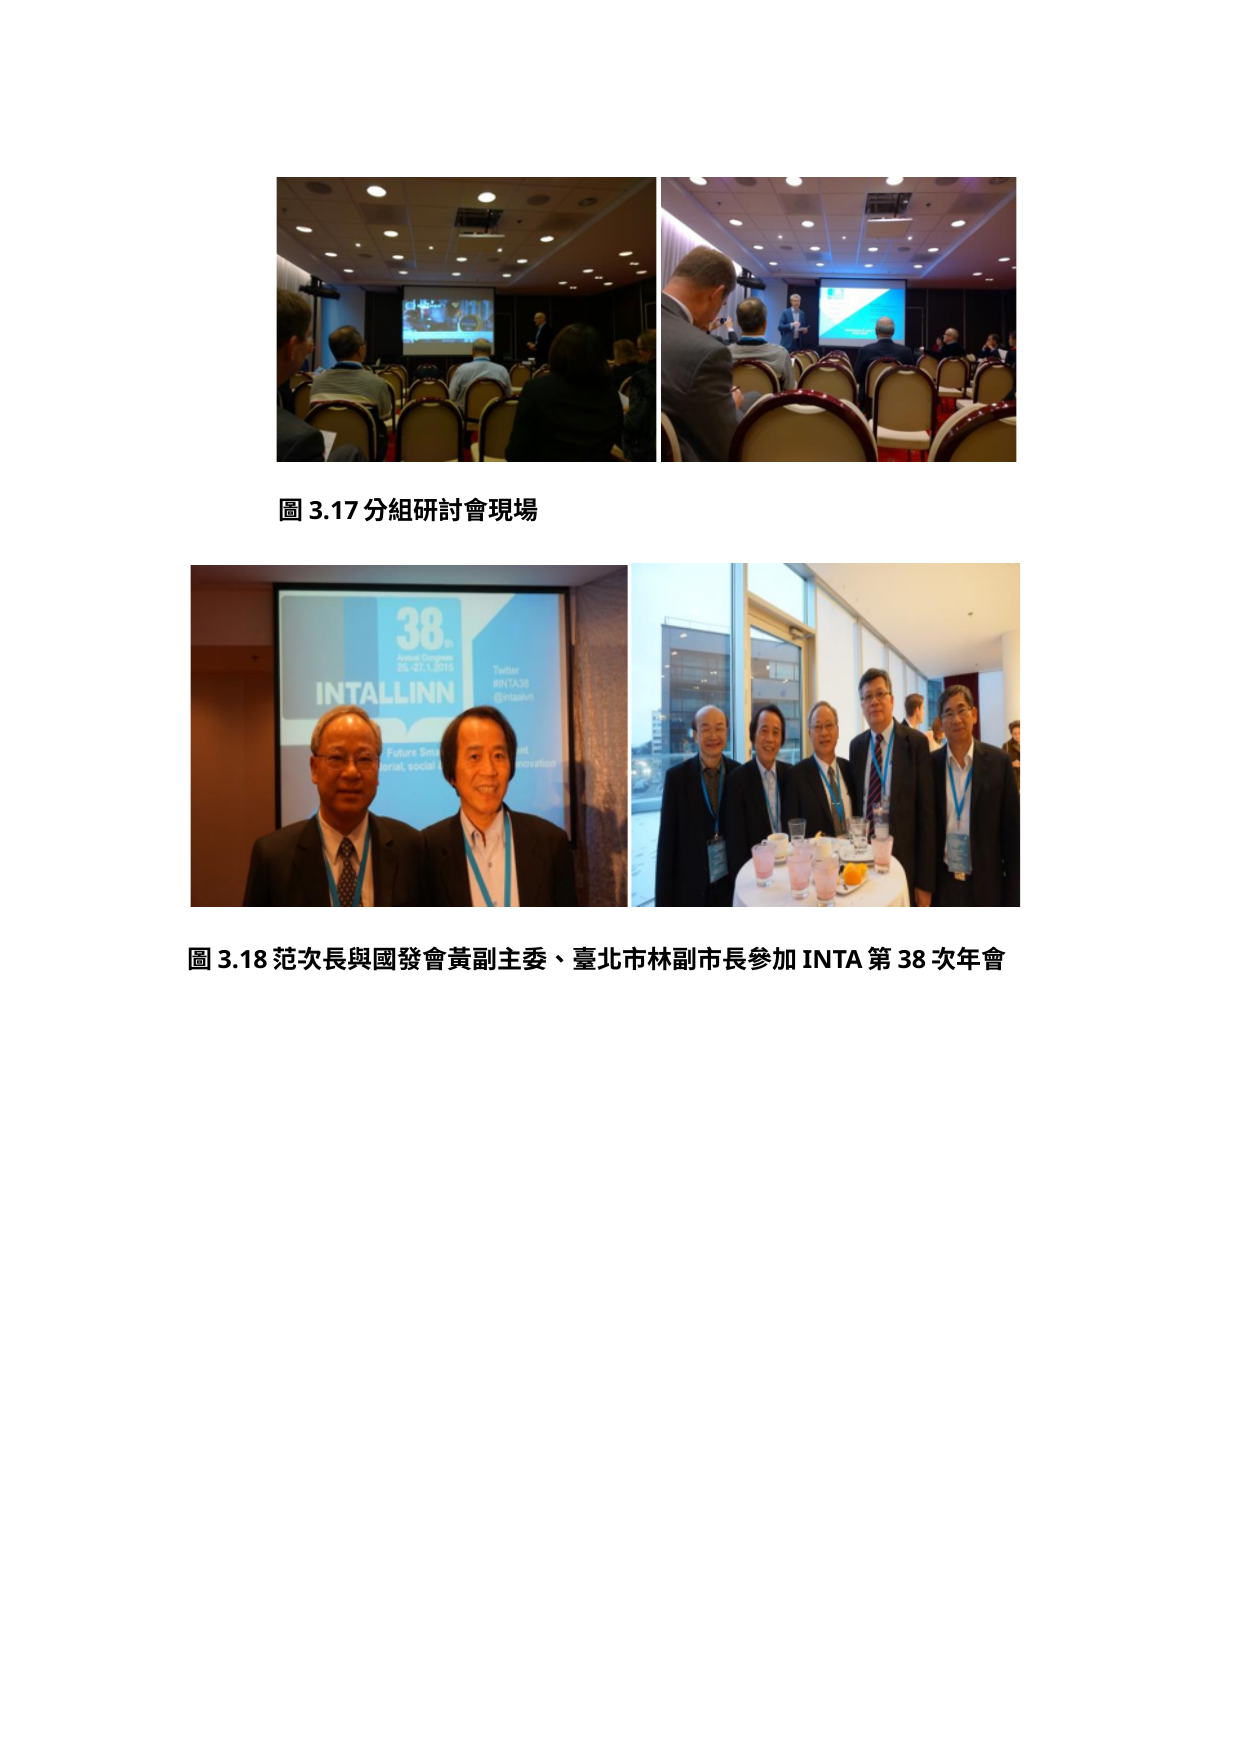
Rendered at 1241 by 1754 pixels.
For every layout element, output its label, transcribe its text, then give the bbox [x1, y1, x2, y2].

picture [631, 563, 1021, 907]
picture [190, 565, 628, 907]
picture [276, 177, 657, 462]
text 圖3.17分組研討會現場 [232, 491, 1053, 527]
picture [661, 177, 1017, 462]
text 圖3.18范次長與國發會黃副主委、臺北市林副市長參加INTA第38次年會 [187, 933, 1053, 970]
